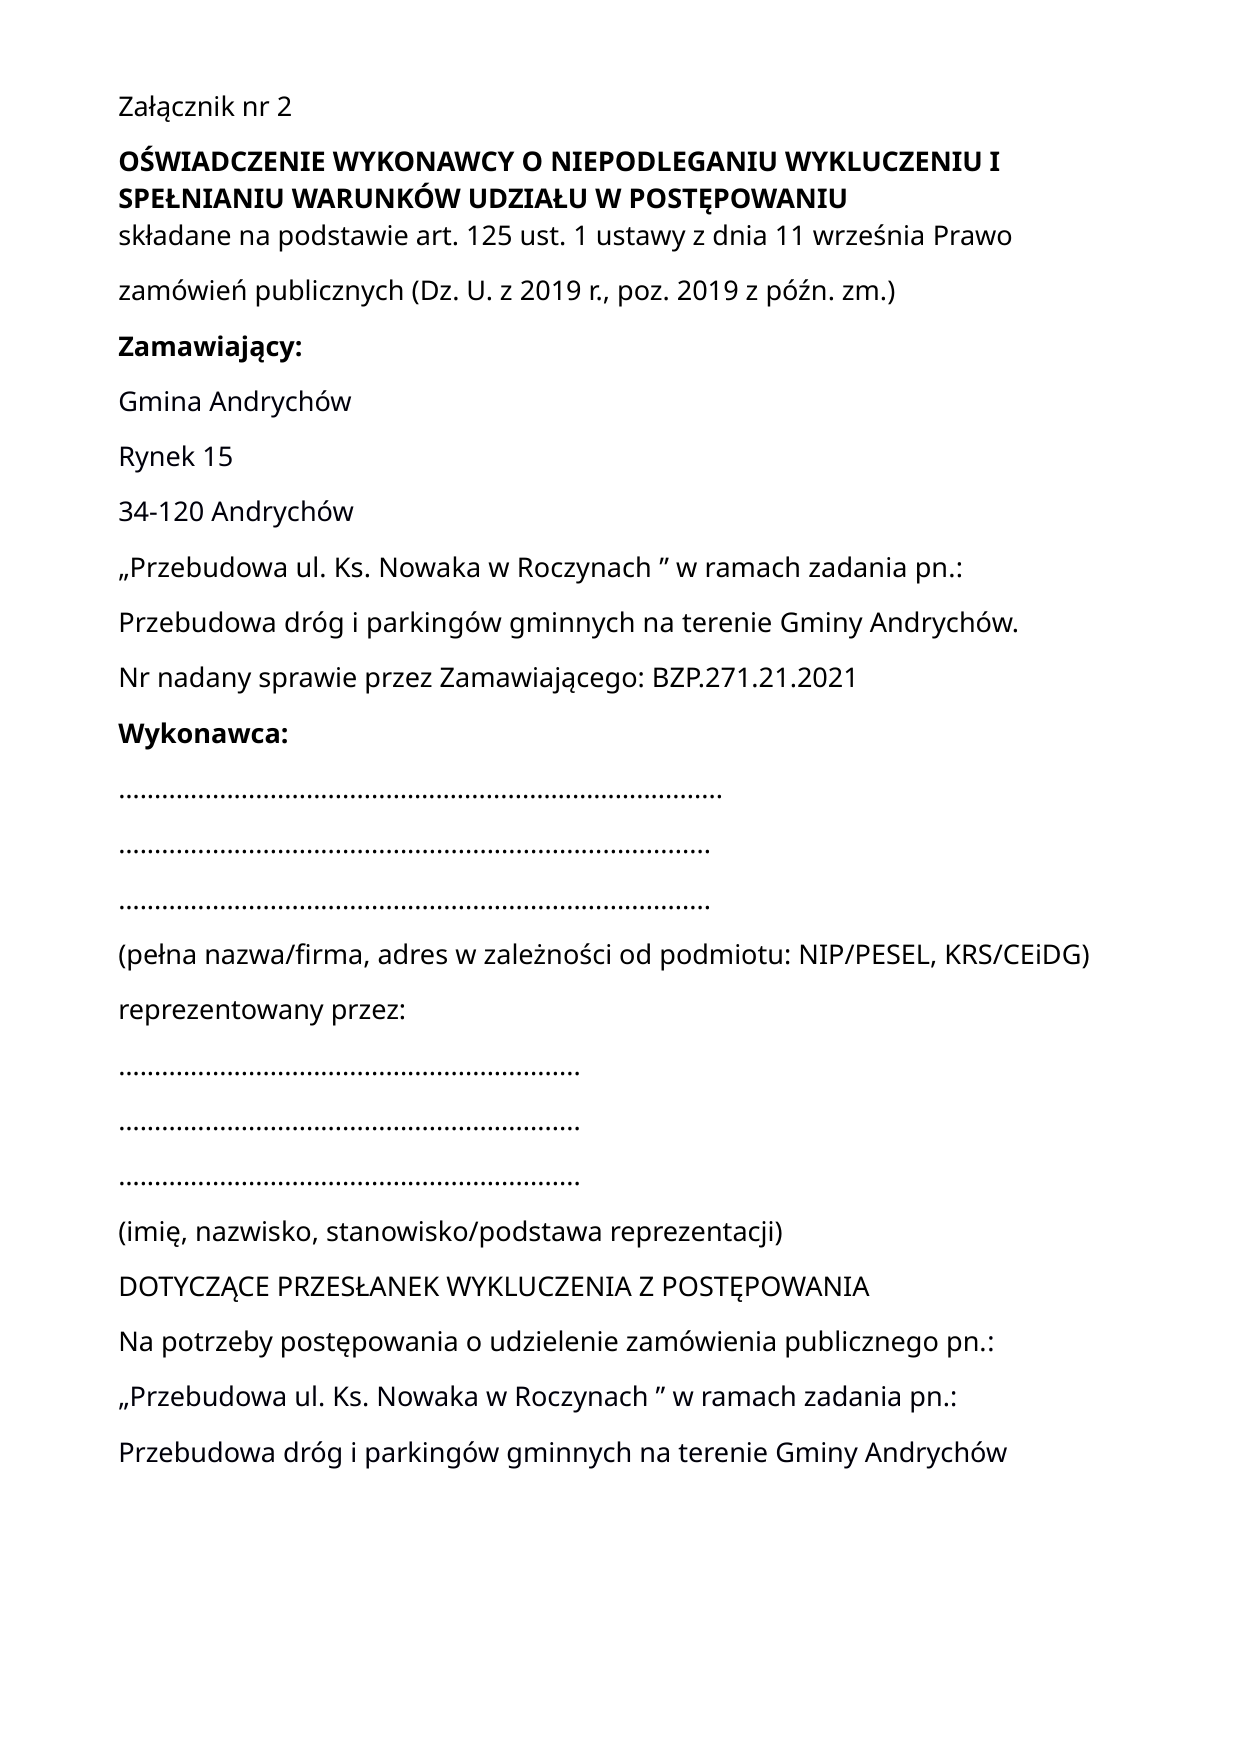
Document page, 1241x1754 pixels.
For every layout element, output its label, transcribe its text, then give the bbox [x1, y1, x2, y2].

text 34-120 Andrychów [118, 493, 1122, 530]
text …............................................................. [118, 1157, 1122, 1193]
text (imię, nazwisko, stanowisko/podstawa reprezentacji) [118, 1212, 1122, 1249]
text …............................................................. [118, 1046, 1122, 1083]
text „Przebudowa ul. Ks. Nowaka w Roczynach ” w ramach zadania pn.: Przebudowa dróg i parkingów gminnych na terenie Gminy Andrychów. [118, 548, 1122, 640]
text Załącznik nr 2 [118, 87, 1122, 124]
text …...................................………..........……………............ [118, 769, 1122, 806]
text DOTYCZĄCE PRZESŁANEK WYKLUCZENIA Z POSTĘPOWANIA [118, 1267, 1122, 1304]
text Rynek 15 [118, 438, 1122, 474]
text …............................................................. [118, 1101, 1122, 1138]
text OŚWIADCZENIE WYKONAWCY O NIEPODLEGANIU WYKLUCZENIU I SPEŁNIANIU WARUNKÓW UDZIAŁU W POSTĘPOWANIU [118, 143, 1122, 216]
text Nr nadany sprawie przez Zamawiającego: BZP.271.21.2021 [118, 659, 1122, 696]
text Na potrzeby postępowania o udzielenie zamówienia publicznego pn.: „Przebudowa ul. Ks. Nowaka w Roczynach ” w ramach zadania pn.: Przebudowa dróg i parkingów gminnych na terenie Gminy Andrychów [118, 1323, 1122, 1470]
text Zamawiający: [118, 327, 1122, 364]
text Wykonawca: [118, 714, 1122, 751]
text (pełna nazwa/firma, adres w zależności od podmiotu: NIP/PESEL, KRS/CEiDG) [118, 935, 1122, 972]
text …............................................................................... [118, 825, 1122, 862]
text reprezentowany przez: [118, 991, 1122, 1028]
text składane na podstawie art. 125 ust. 1 ustawy z dnia 11 września Prawo zamówień publicznych (Dz. U. z 2019 r., poz. 2019 z późn. zm.) [118, 216, 1122, 308]
text …............................................................................... [118, 880, 1122, 917]
text Gmina Andrychów [118, 382, 1122, 419]
